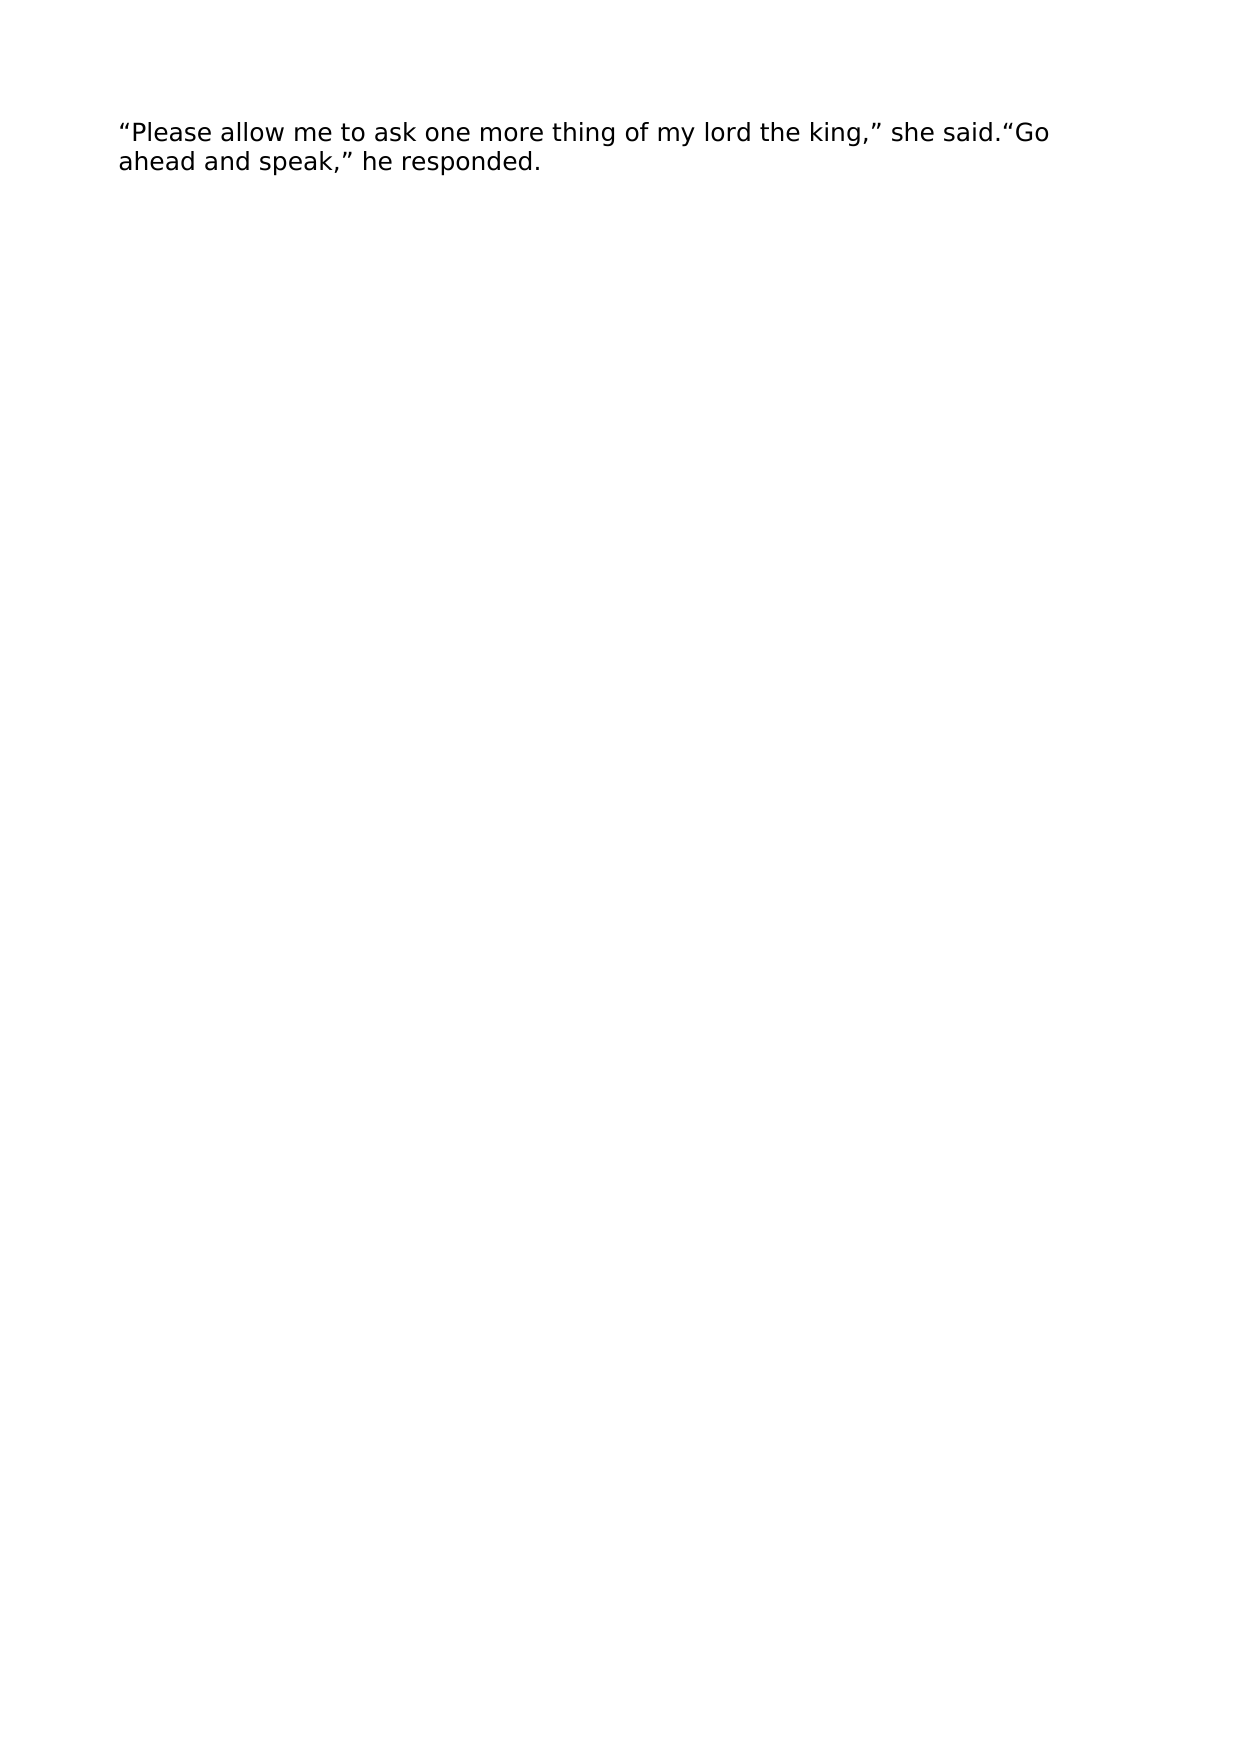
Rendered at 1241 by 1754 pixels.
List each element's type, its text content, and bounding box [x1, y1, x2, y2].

text “Please allow me to ask one more thing of my lord the king,” she said.“Go ahead and speak,” he responded. [118, 118, 1122, 176]
